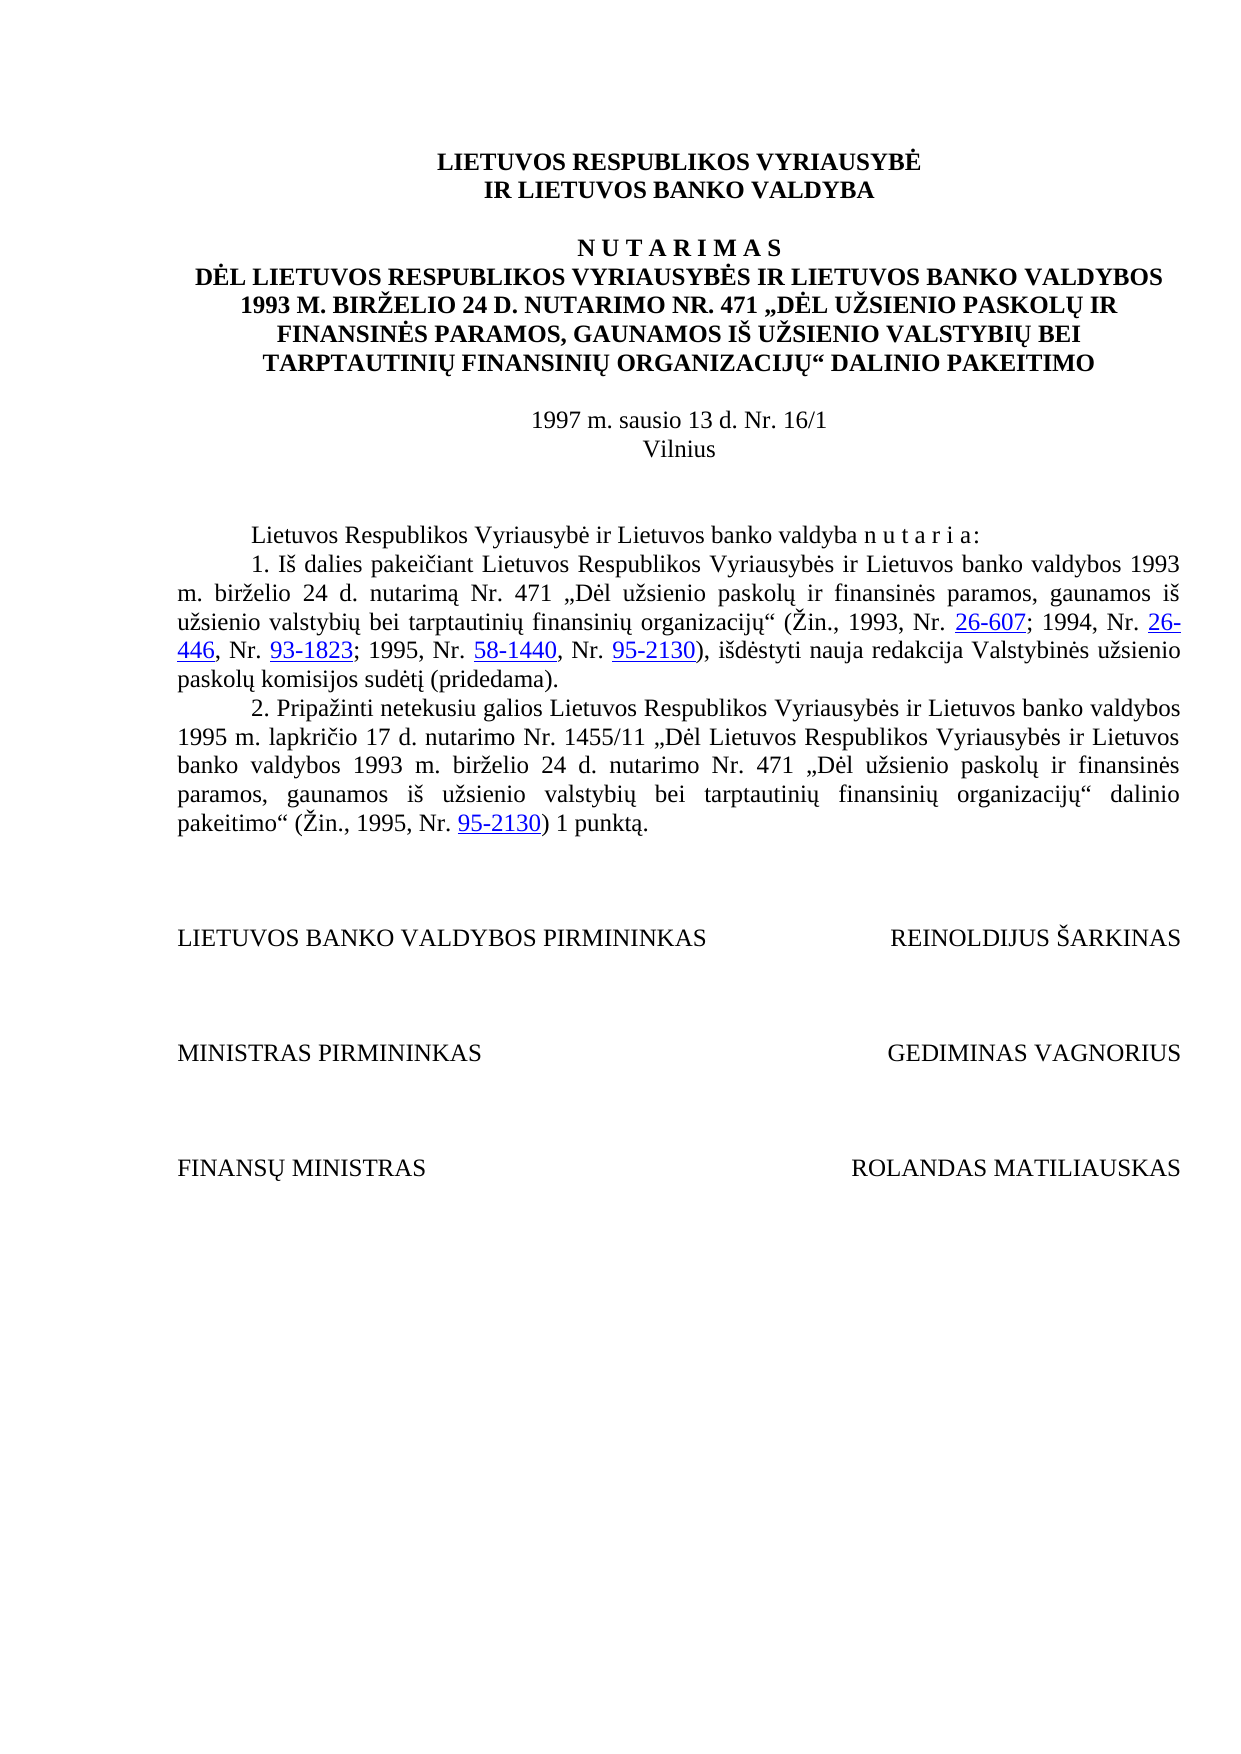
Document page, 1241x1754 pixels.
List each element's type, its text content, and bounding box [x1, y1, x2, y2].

text DĖL LIETUVOS RESPUBLIKOS VYRIAUSYBĖS IR LIETUVOS BANKO VALDYBOS 1993 M. BIRŽELIO 24 D. NUTARIMO NR. 471 „DĖL UŽSIENIO PASKOLŲ IR FINANSINĖS PARAMOS, GAUNAMOS IŠ UŽSIENIO VALSTYBIŲ BEI TARPTAUTINIŲ FINANSINIŲ ORGANIZACIJŲ“ DALINIO PAKEITIMO [177, 262, 1181, 377]
text MINISTRAS PIRMININKAS GEDIMINAS VAGNORIUS [177, 1038, 1181, 1067]
text 1997 m. sausio 13 d. Nr. 16/1 [177, 406, 1181, 434]
text LIETUVOS BANKO VALDYBOS PIRMININKAS REINOLDIJUS ŠARKINAS [177, 923, 1181, 952]
text LIETUVOS RESPUBLIKOS VYRIAUSYBĖ [177, 147, 1181, 176]
text FINANSŲ MINISTRAS ROLANDAS MATILIAUSKAS [177, 1153, 1181, 1182]
text IR LIETUVOS BANKO VALDYBA [177, 176, 1181, 204]
text 2. Pripažinti netekusiu galios Lietuvos Respublikos Vyriausybės ir Lietuvos banko valdybos 1995 m. lapkričio 17 d. nutarimo Nr. 1455/11 „Dėl Lietuvos Respublikos Vyriausybės ir Lietuvos banko valdybos 1993 m. birželio 24 d. nutarimo Nr. 471 „Dėl užsienio paskolų ir finansinės paramos, gaunamos iš užsienio valstybių bei tarptautinių finansinių organizacijų“ dalinio pakeitimo“ (Žin., 1995, Nr. 95-2130) 1 punktą. [177, 693, 1181, 837]
text 1. Iš dalies pakeičiant Lietuvos Respublikos Vyriausybės ir Lietuvos banko valdybos 1993 m. birželio 24 d. nutarimą Nr. 471 „Dėl užsienio paskolų ir finansinės paramos, gaunamos iš užsienio valstybių bei tarptautinių finansinių organizacijų“ (Žin., 1993, Nr. 26-607; 1994, Nr. 26-446, Nr. 93-1823; 1995, Nr. 58-1440, Nr. 95-2130), išdėstyti nauja redakcija Valstybinės užsienio paskolų komisijos sudėtį (pridedama). [177, 549, 1181, 693]
text N U T A R I M A S [177, 233, 1181, 262]
text Lietuvos Respublikos Vyriausybė ir Lietuvos banko valdyba nutaria: [177, 521, 1181, 549]
text Vilnius [177, 434, 1181, 463]
